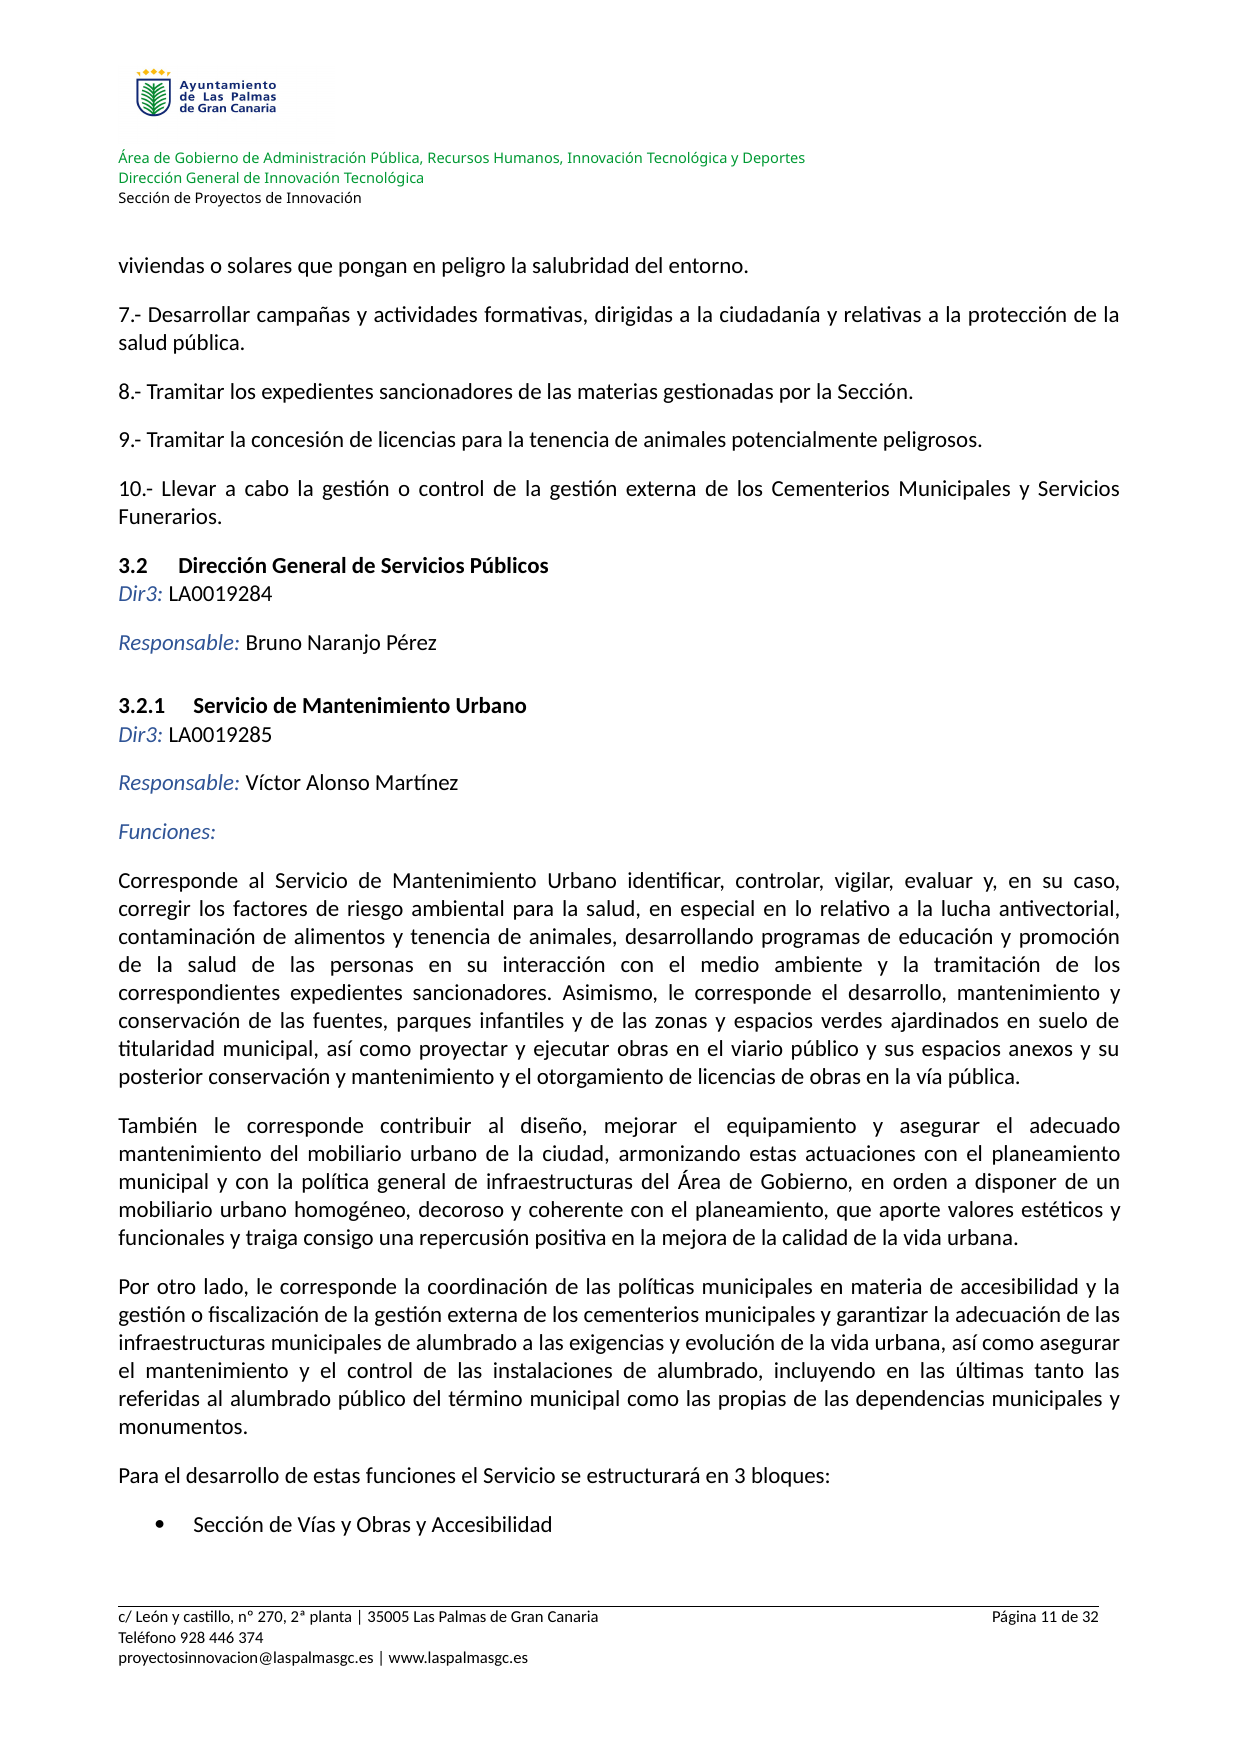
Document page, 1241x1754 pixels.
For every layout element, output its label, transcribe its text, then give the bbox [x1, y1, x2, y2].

list Sección de Vías y Obras y Accesibilidad [156, 1510, 1122, 1538]
text Para el desarrollo de estas funciones el Servicio se estructurará en 3 bloques: [118, 1461, 1122, 1489]
text Dir3: LA0019285 [118, 720, 1122, 748]
text 9.- Tramitar la concesión de licencias para la tenencia de animales potencialmente peligrosos. [118, 426, 1122, 454]
subtitle Servicio de Mantenimiento Urbano [118, 692, 1122, 720]
text Dir3: LA0019284 [118, 579, 1122, 607]
text Funciones: [118, 817, 1122, 845]
text 7.- Desarrollar campañas y actividades formativas, dirigidas a la ciudadanía y relativas a la protección de la salud pública. [118, 300, 1122, 356]
subtitle Dirección General de Servicios Públicos [118, 551, 1122, 579]
text Responsable: Víctor Alonso Martínez [118, 768, 1122, 797]
text viviendas o solares que pongan en peligro la salubridad del entorno. [118, 251, 1122, 279]
text También le corresponde contribuir al diseño, mejorar el equipamiento y asegurar el adecuado mantenimiento del mobiliario urbano de la ciudad, armonizando estas actuaciones con el planeamiento municipal y con la política general de infraestructuras del Área de Gobierno, en orden a disponer de un mobiliario urbano homogéneo, decoroso y coherente con el planeamiento, que aporte valores estéticos y funcionales y traiga consigo una repercusión positiva en la mejora de la calidad de la vida urbana. [118, 1111, 1122, 1251]
text 8.- Tramitar los expedientes sancionadores de las materias gestionadas por la Sección. [118, 377, 1122, 405]
text Responsable: Bruno Naranjo Pérez [118, 628, 1122, 656]
text 10.- Llevar a cabo la gestión o control de la gestión externa de los Cementerios Municipales y Servicios Funerarios. [118, 474, 1122, 531]
text Por otro lado, le corresponde la coordinación de las políticas municipales en materia de accesibilidad y la gestión o fiscalización de la gestión externa de los cementerios municipales y garantizar la adecuación de las infraestructuras municipales de alumbrado a las exigencias y evolución de la vida urbana, así como asegurar el mantenimiento y el control de las instalaciones de alumbrado, incluyendo en las últimas tanto las referidas al alumbrado público del término municipal como las propias de las dependencias municipales y monumentos. [118, 1272, 1122, 1440]
text Corresponde al Servicio de Mantenimiento Urbano identificar, controlar, vigilar, evaluar y, en su caso, corregir los factores de riesgo ambiental para la salud, en especial en lo relativo a la lucha antivectorial, contaminación de alimentos y tenencia de animales, desarrollando programas de educación y promoción de la salud de las personas en su interacción con el medio ambiente y la tramitación de los correspondientes expedientes sancionadores. Asimismo, le corresponde el desarrollo, mantenimiento y conservación de las fuentes, parques infantiles y de las zonas y espacios verdes ajardinados en suelo de titularidad municipal, así como proyectar y ejecutar obras en el viario público y sus espacios anexos y su posterior conservación y mantenimiento y el otorgamiento de licencias de obras en la vía pública. [118, 866, 1122, 1090]
